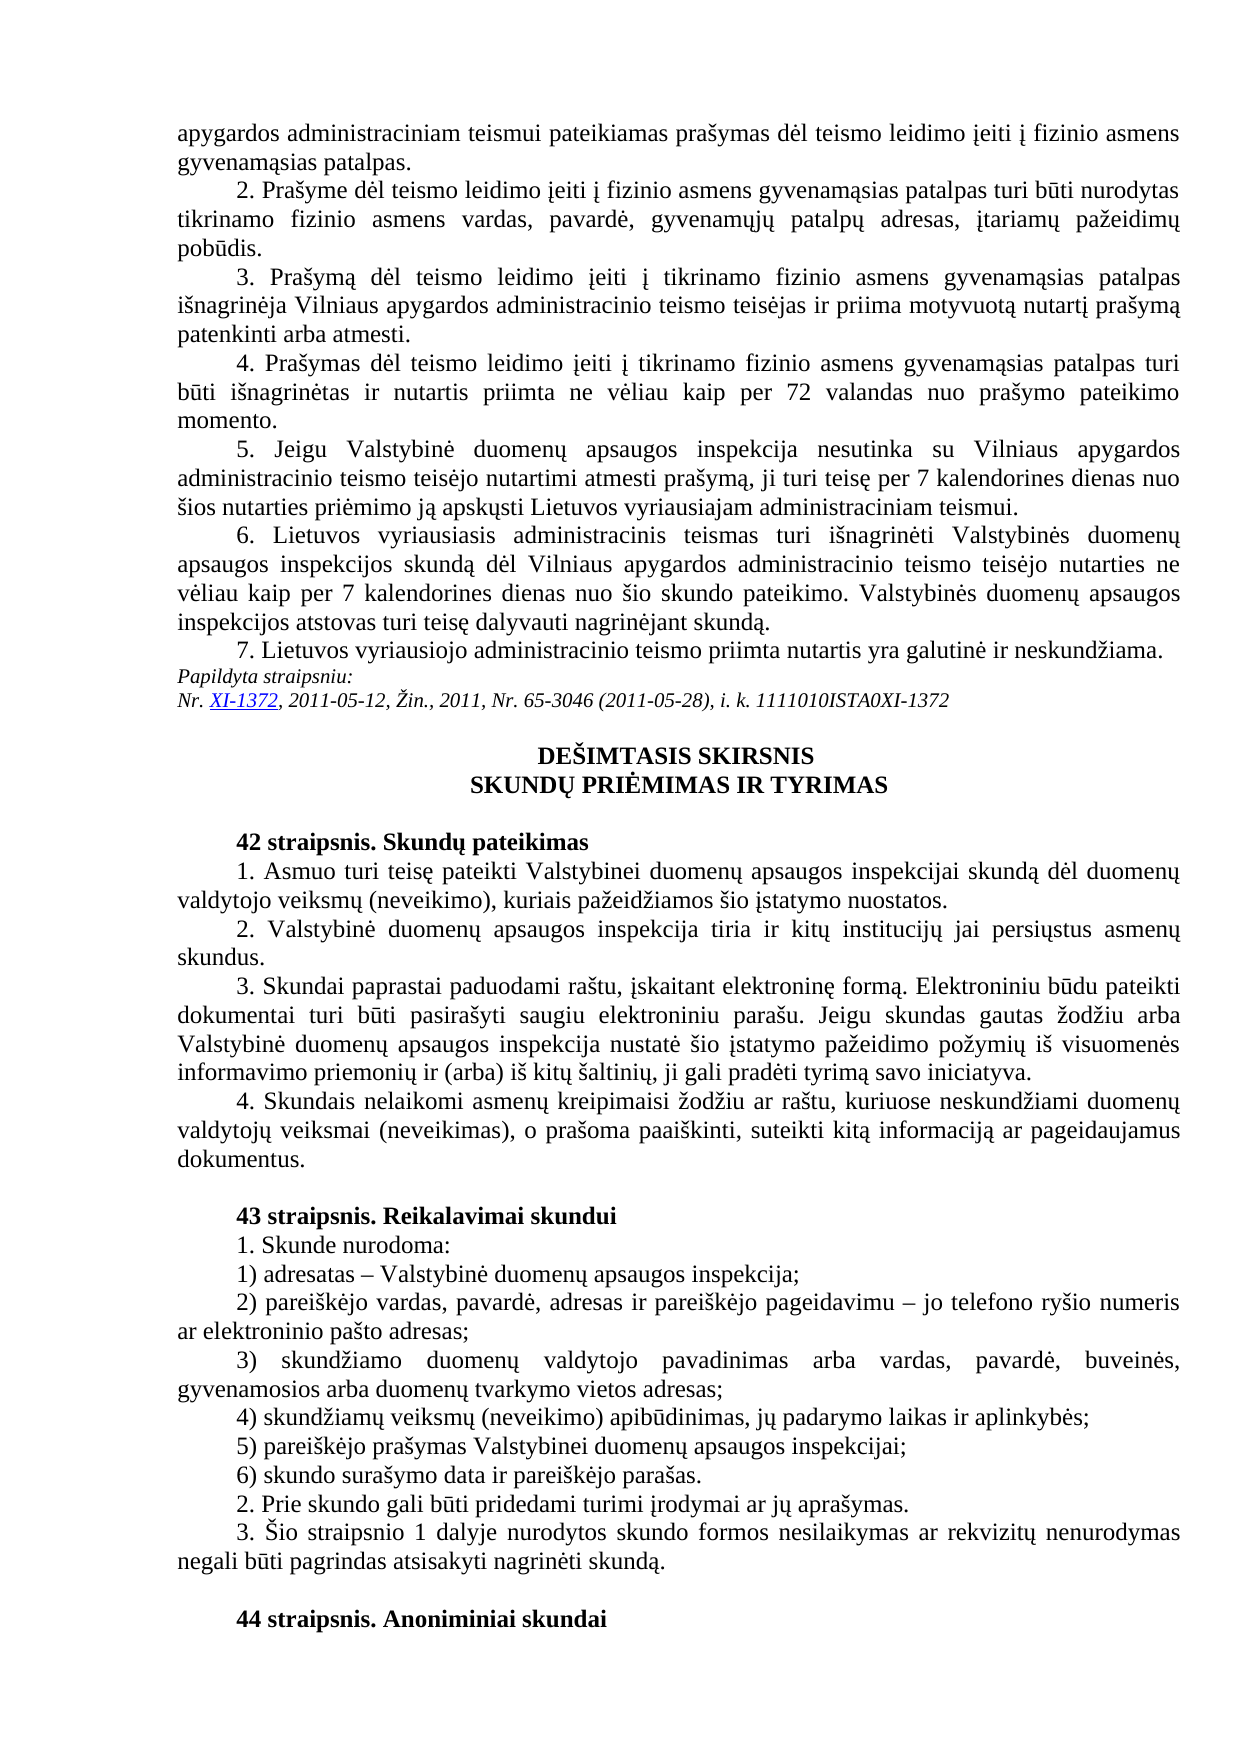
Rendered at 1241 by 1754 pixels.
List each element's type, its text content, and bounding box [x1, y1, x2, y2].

text 43 straipsnis. Reikalavimai skundui [177, 1201, 1181, 1230]
text 2. Valstybinė duomenų apsaugos inspekcija tiria ir kitų institucijų jai persiųstus asmenų skundus. [177, 914, 1181, 971]
text DEŠIMTASIS SKIRSNIS [177, 741, 1181, 770]
text 7. Lietuvos vyriausiojo administracinio teismo priimta nutartis yra galutinė ir neskundžiama. [177, 636, 1181, 664]
text 5. Jeigu Valstybinė duomenų apsaugos inspekcija nesutinka su Vilniaus apygardos administracinio teismo teisėjo nutartimi atmesti prašymą, ji turi teisę per 7 kalendorines dienas nuo šios nutarties priėmimo ją apskųsti Lietuvos vyriausiajam administraciniam teismui. [177, 434, 1181, 521]
text 2. Prašyme dėl teismo leidimo įeiti į fizinio asmens gyvenamąsias patalpas turi būti nurodytas tikrinamo fizinio asmens vardas, pavardė, gyvenamųjų patalpų adresas, įtariamų pažeidimų pobūdis. [177, 176, 1181, 262]
text apygardos administraciniam teismui pateikiamas prašymas dėl teismo leidimo įeiti į fizinio asmens gyvenamąsias patalpas. [177, 118, 1181, 176]
text 3. Skundai paprastai paduodami raštu, įskaitant elektroninę formą. Elektroniniu būdu pateikti dokumentai turi būti pasirašyti saugiu elektroniniu parašu. Jeigu skundas gautas žodžiu arba Valstybinė duomenų apsaugos inspekcija nustatė šio įstatymo pažeidimo požymių iš visuomenės informavimo priemonių ir (arba) iš kitų šaltinių, ji gali pradėti tyrimą savo iniciatyva. [177, 971, 1181, 1086]
text Papildyta straipsniu: [177, 664, 1181, 688]
text 1. Asmuo turi teisę pateikti Valstybinei duomenų apsaugos inspekcijai skundą dėl duomenų valdytojo veiksmų (neveikimo), kuriais pažeidžiamos šio įstatymo nuostatos. [177, 856, 1181, 914]
text 2) pareiškėjo vardas, pavardė, adresas ir pareiškėjo pageidavimu – jo telefono ryšio numeris ar elektroninio pašto adresas; [177, 1287, 1181, 1345]
text SKUNDŲ PRIĖMIMAS IR TYRIMAS [177, 770, 1181, 799]
text 6. Lietuvos vyriausiasis administracinis teismas turi išnagrinėti Valstybinės duomenų apsaugos inspekcijos skundą dėl Vilniaus apygardos administracinio teismo teisėjo nutarties ne vėliau kaip per 7 kalendorines dienas nuo šio skundo pateikimo. Valstybinės duomenų apsaugos inspekcijos atstovas turi teisę dalyvauti nagrinėjant skundą. [177, 521, 1181, 636]
text 3) skundžiamo duomenų valdytojo pavadinimas arba vardas, pavardė, buveinės, gyvenamosios arba duomenų tvarkymo vietos adresas; [177, 1345, 1181, 1402]
text 5) pareiškėjo prašymas Valstybinei duomenų apsaugos inspekcijai; [177, 1431, 1181, 1460]
text 3. Šio straipsnio 1 dalyje nurodytos skundo formos nesilaikymas ar rekvizitų nenurodymas negali būti pagrindas atsisakyti nagrinėti skundą. [177, 1517, 1181, 1575]
text 42 straipsnis. Skundų pateikimas [177, 827, 1181, 856]
text 4. Skundais nelaikomi asmenų kreipimaisi žodžiu ar raštu, kuriuose neskundžiami duomenų valdytojų veiksmai (neveikimas), o prašoma paaiškinti, suteikti kitą informaciją ar pageidaujamus dokumentus. [177, 1086, 1181, 1172]
text 3. Prašymą dėl teismo leidimo įeiti į tikrinamo fizinio asmens gyvenamąsias patalpas išnagrinėja Vilniaus apygardos administracinio teismo teisėjas ir priima motyvuotą nutartį prašymą patenkinti arba atmesti. [177, 262, 1181, 348]
text 6) skundo surašymo data ir pareiškėjo parašas. [177, 1460, 1181, 1489]
text 4. Prašymas dėl teismo leidimo įeiti į tikrinamo fizinio asmens gyvenamąsias patalpas turi būti išnagrinėtas ir nutartis priimta ne vėliau kaip per 72 valandas nuo prašymo pateikimo momento. [177, 348, 1181, 434]
text 4) skundžiamų veiksmų (neveikimo) apibūdinimas, jų padarymo laikas ir aplinkybės; [177, 1402, 1181, 1431]
text 1) adresatas – Valstybinė duomenų apsaugos inspekcija; [177, 1259, 1181, 1287]
text 44 straipsnis. Anoniminiai skundai [177, 1604, 1181, 1632]
text Nr. XI-1372, 2011-05-12, Žin., 2011, Nr. 65-3046 (2011-05-28), i. k. 1111010ISTA0XI-1372 [177, 688, 1181, 712]
text 1. Skunde nurodoma: [177, 1230, 1181, 1259]
text 2. Prie skundo gali būti pridedami turimi įrodymai ar jų aprašymas. [177, 1489, 1181, 1517]
